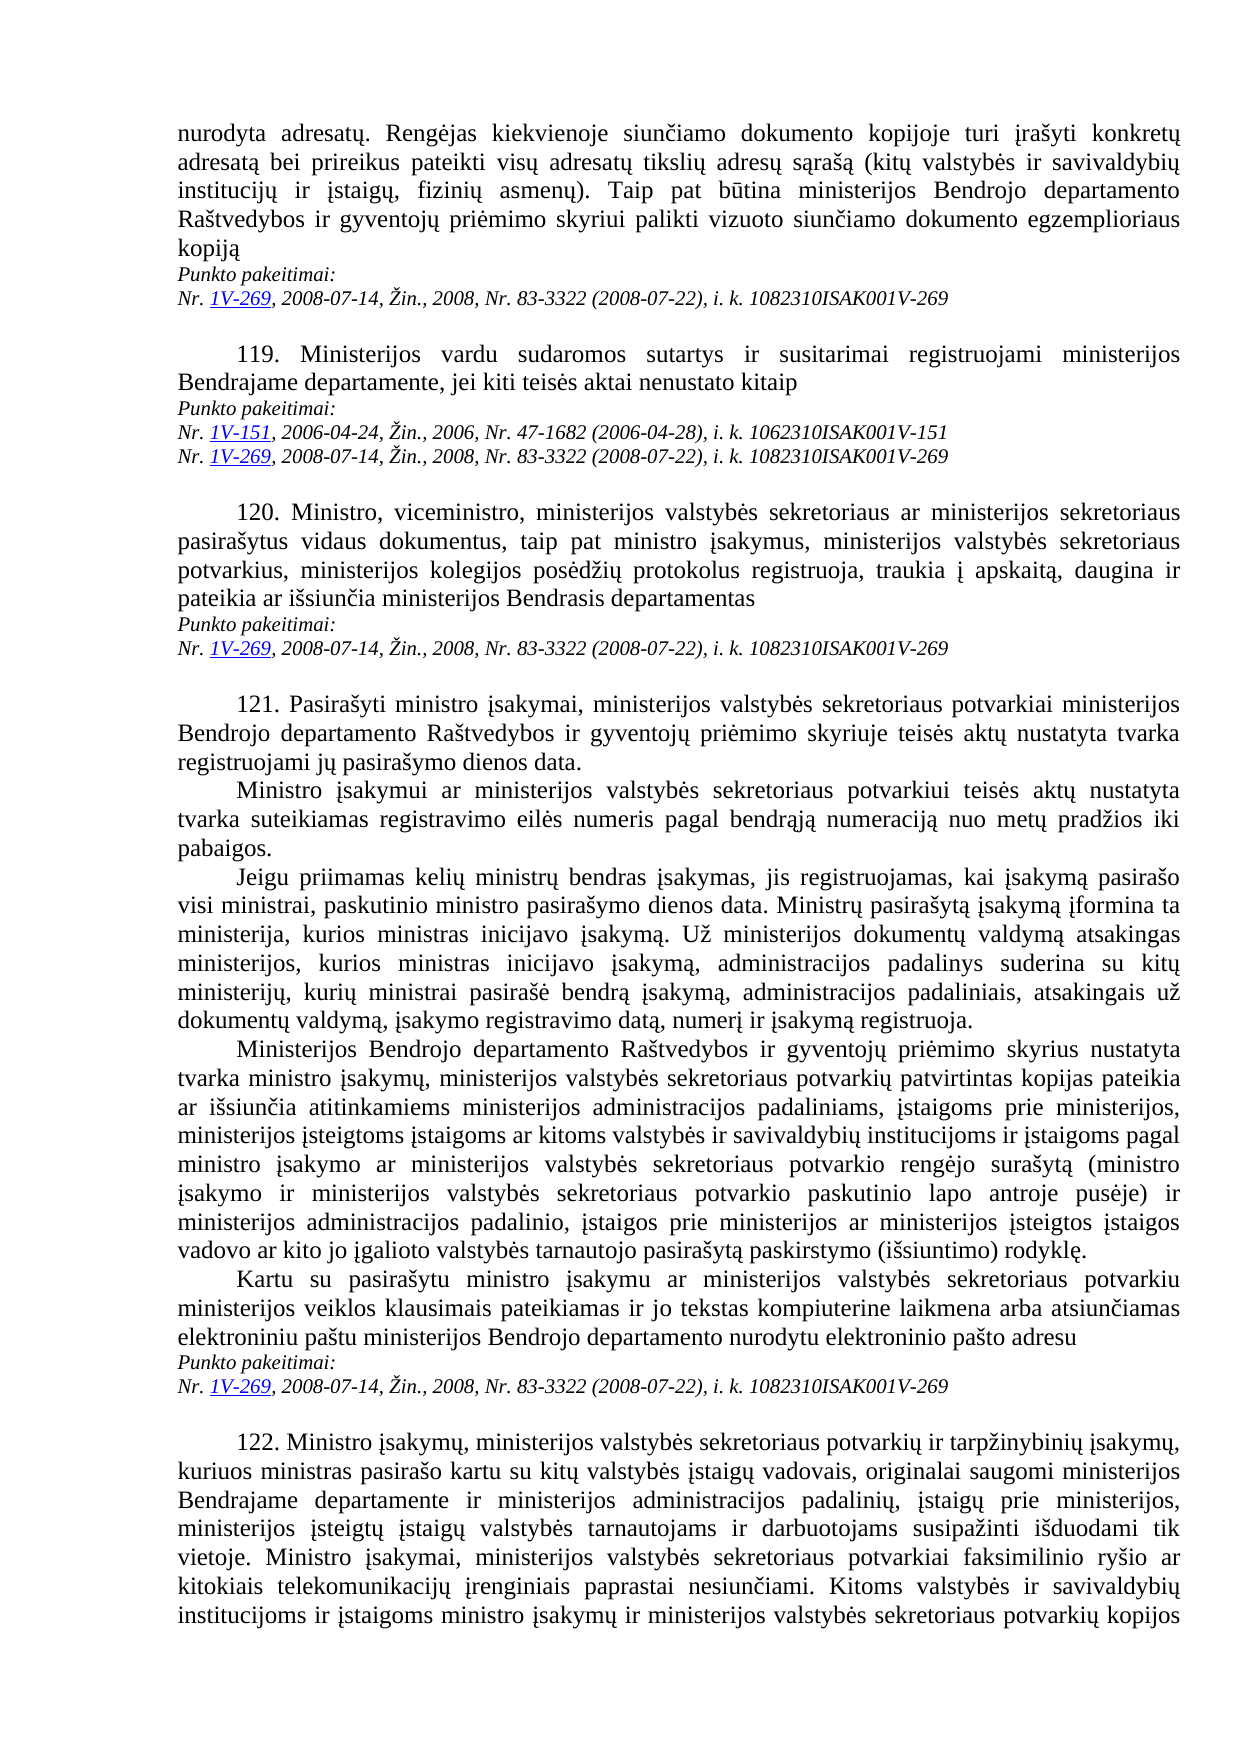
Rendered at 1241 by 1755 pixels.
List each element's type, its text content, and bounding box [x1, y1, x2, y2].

text Punkto pakeitimai: [177, 262, 1181, 286]
text Nr. 1V-269, 2008-07-14, Žin., 2008, Nr. 83-3322 (2008-07-22), i. k. 1082310ISAK001V-269 [177, 1374, 1181, 1398]
text Nr. 1V-151, 2006-04-24, Žin., 2006, Nr. 47-1682 (2006-04-28), i. k. 1062310ISAK001V-151 [177, 420, 1181, 444]
text 119. Ministerijos vardu sudaromos sutartys ir susitarimai registruojami ministerijos Bendrajame departamente, jei kiti teisės aktai nenustato kitaip [177, 339, 1181, 396]
text 121. Pasirašyti ministro įsakymai, ministerijos valstybės sekretoriaus potvarkiai ministerijos Bendrojo departamento Raštvedybos ir gyventojų priėmimo skyriuje teisės aktų nustatyta tvarka registruojami jų pasirašymo dienos data. [177, 689, 1181, 775]
text Punkto pakeitimai: [177, 612, 1181, 636]
text 122. Ministro įsakymų, ministerijos valstybės sekretoriaus potvarkių ir tarpžinybinių įsakymų, kuriuos ministras pasirašo kartu su kitų valstybės įstaigų vadovais, originalai saugomi ministerijos Bendrajame departamente ir ministerijos administracijos padalinių, įstaigų prie ministerijos, ministerijos įsteigtų įstaigų valstybės tarnautojams ir darbuotojams susipažinti išduodami tik vietoje. Ministro įsakymai, ministerijos valstybės sekretoriaus potvarkiai faksimilinio ryšio ar kitokiais telekomunikacijų įrenginiais paprastai nesiunčiami. Kitoms valstybės ir savivaldybių institucijoms ir įstaigoms ministro įsakymų ir ministerijos valstybės sekretoriaus potvarkių kopijos [177, 1427, 1181, 1628]
text Punkto pakeitimai: [177, 396, 1181, 420]
text Jeigu priimamas kelių ministrų bendras įsakymas, jis registruojamas, kai įsakymą pasirašo visi ministrai, paskutinio ministro pasirašymo dienos data. Ministrų pasirašytą įsakymą įformina ta ministerija, kurios ministras inicijavo įsakymą. Už ministerijos dokumentų valdymą atsakingas ministerijos, kurios ministras inicijavo įsakymą, administracijos padalinys suderina su kitų ministerijų, kurių ministrai pasirašė bendrą įsakymą, administracijos padaliniais, atsakingais už dokumentų valdymą, įsakymo registravimo datą, numerį ir įsakymą registruoja. [177, 862, 1181, 1034]
text Kartu su pasirašytu ministro įsakymu ar ministerijos valstybės sekretoriaus potvarkiu ministerijos veiklos klausimais pateikiamas ir jo tekstas kompiuterine laikmena arba atsiunčiamas elektroniniu paštu ministerijos Bendrojo departamento nurodytu elektroninio pašto adresu [177, 1264, 1181, 1350]
text Nr. 1V-269, 2008-07-14, Žin., 2008, Nr. 83-3322 (2008-07-22), i. k. 1082310ISAK001V-269 [177, 286, 1181, 310]
text nurodyta adresatų. Rengėjas kiekvienoje siunčiamo dokumento kopijoje turi įrašyti konkretų adresatą bei prireikus pateikti visų adresatų tikslių adresų sąrašą (kitų valstybės ir savivaldybių institucijų ir įstaigų, fizinių asmenų). Taip pat būtina ministerijos Bendrojo departamento Raštvedybos ir gyventojų priėmimo skyriui palikti vizuoto siunčiamo dokumento egzemplioriaus kopiją [177, 118, 1181, 262]
text Nr. 1V-269, 2008-07-14, Žin., 2008, Nr. 83-3322 (2008-07-22), i. k. 1082310ISAK001V-269 [177, 444, 1181, 468]
text Nr. 1V-269, 2008-07-14, Žin., 2008, Nr. 83-3322 (2008-07-22), i. k. 1082310ISAK001V-269 [177, 636, 1181, 660]
text 120. Ministro, viceministro, ministerijos valstybės sekretoriaus ar ministerijos sekretoriaus pasirašytus vidaus dokumentus, taip pat ministro įsakymus, ministerijos valstybės sekretoriaus potvarkius, ministerijos kolegijos posėdžių protokolus registruoja, traukia į apskaitą, daugina ir pateikia ar išsiunčia ministerijos Bendrasis departamentas [177, 497, 1181, 612]
text Ministro įsakymui ar ministerijos valstybės sekretoriaus potvarkiui teisės aktų nustatyta tvarka suteikiamas registravimo eilės numeris pagal bendrąją numeraciją nuo metų pradžios iki pabaigos. [177, 775, 1181, 862]
text Punkto pakeitimai: [177, 1350, 1181, 1374]
text Ministerijos Bendrojo departamento Raštvedybos ir gyventojų priėmimo skyrius nustatyta tvarka ministro įsakymų, ministerijos valstybės sekretoriaus potvarkių patvirtintas kopijas pateikia ar išsiunčia atitinkamiems ministerijos administracijos padaliniams, įstaigoms prie ministerijos, ministerijos įsteigtoms įstaigoms ar kitoms valstybės ir savivaldybių institucijoms ir įstaigoms pagal ministro įsakymo ar ministerijos valstybės sekretoriaus potvarkio rengėjo surašytą (ministro įsakymo ir ministerijos valstybės sekretoriaus potvarkio paskutinio lapo antroje pusėje) ir ministerijos administracijos padalinio, įstaigos prie ministerijos ar ministerijos įsteigtos įstaigos vadovo ar kito jo įgalioto valstybės tarnautojo pasirašytą paskirstymo (išsiuntimo) rodyklę. [177, 1034, 1181, 1264]
